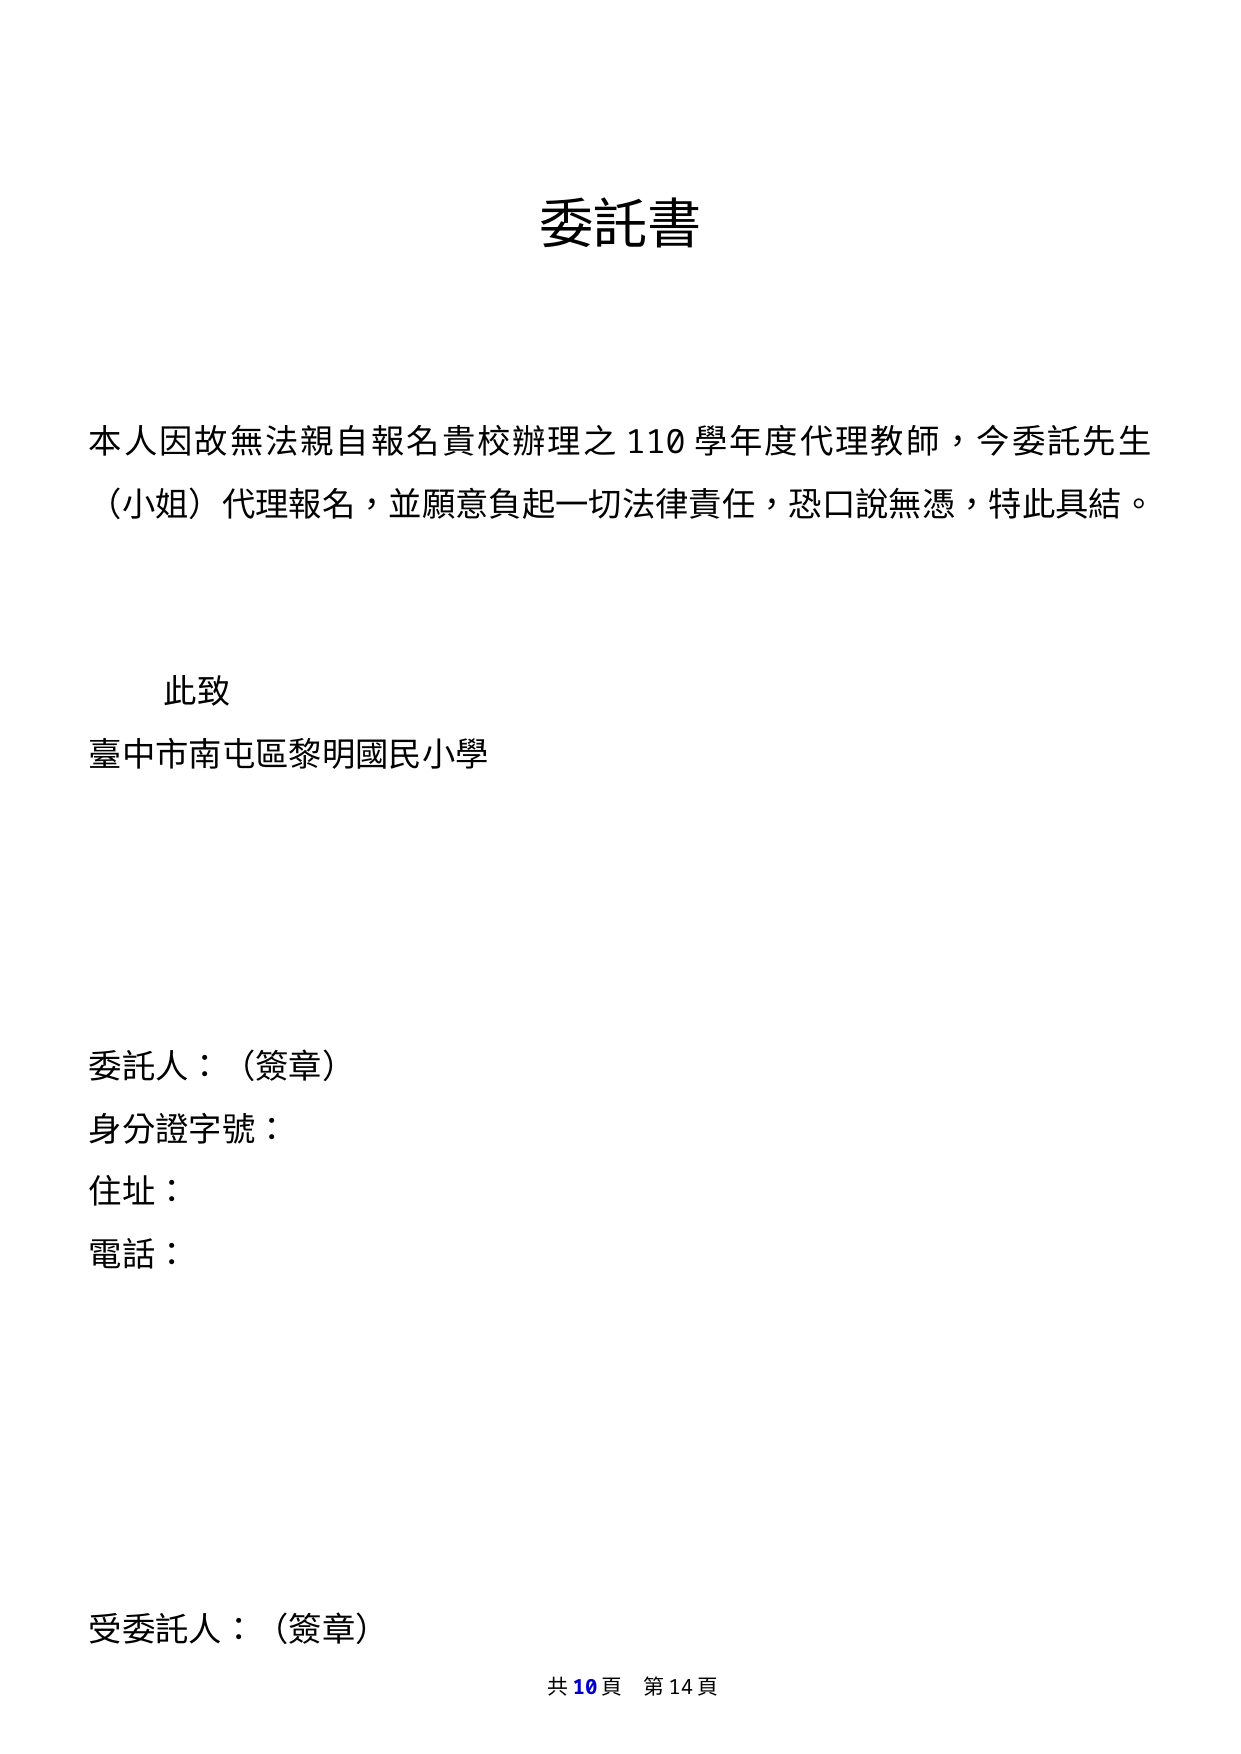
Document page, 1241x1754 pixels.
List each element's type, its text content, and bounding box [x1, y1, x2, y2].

text 本人因故無法親自報名貴校辦理之110學年度代理教師，今委託先生（小姐）代理報名，並願意負起一切法律責任，恐口說無憑，特此具結。 [89, 397, 1152, 522]
text 委託書 [89, 147, 1152, 272]
text 受委託人：（簽章） [89, 1585, 1152, 1647]
text 住址： [89, 1147, 1152, 1210]
text 電話： [89, 1210, 1152, 1272]
text 臺中市南屯區黎明國民小學 [89, 710, 1152, 772]
text 身分證字號： [89, 1085, 1152, 1147]
text 此致 [89, 647, 1152, 710]
text 委託人：（簽章） [89, 1022, 1152, 1085]
